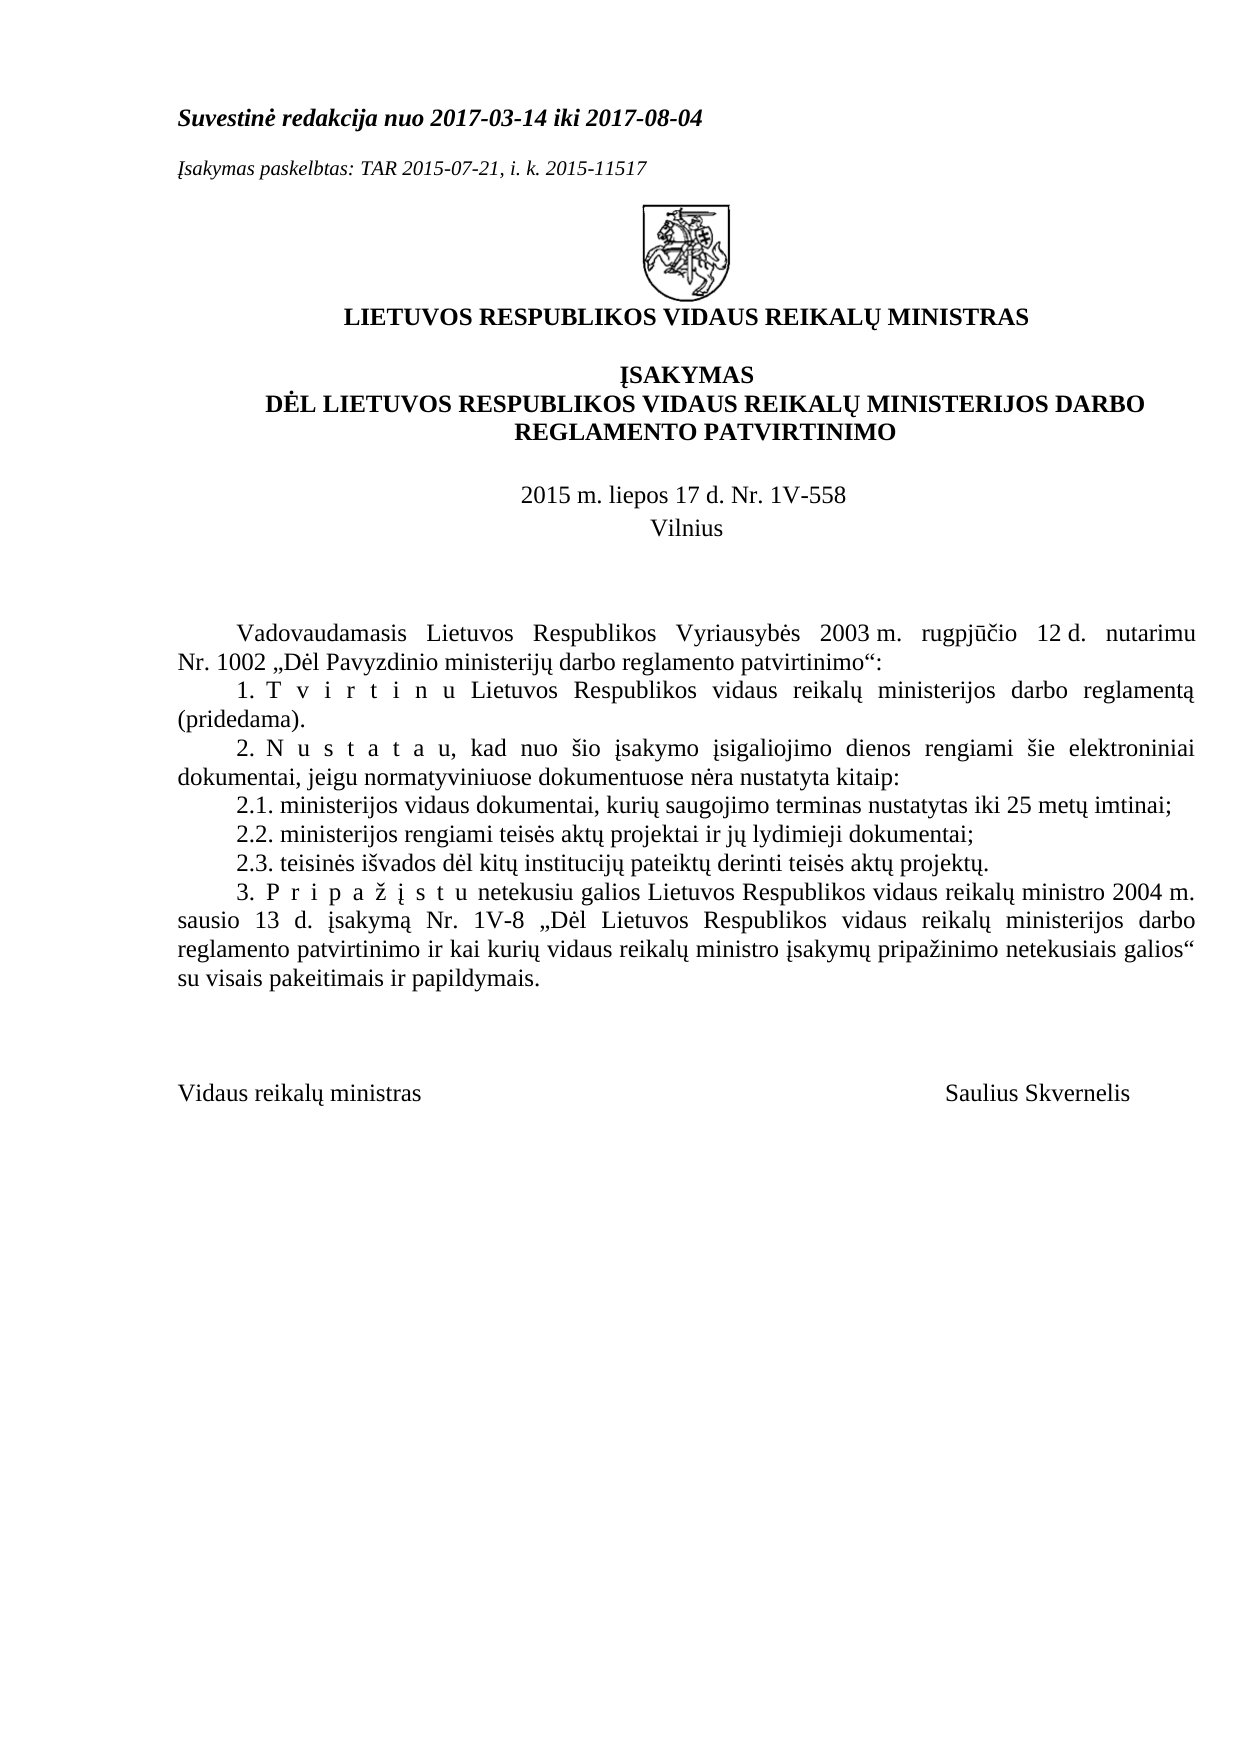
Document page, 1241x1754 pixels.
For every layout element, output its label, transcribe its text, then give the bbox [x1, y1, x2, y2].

text 1. T v i r t i n u Lietuvos Respublikos vidaus reikalų ministerijos darbo reglamentą (pridedama). [177, 676, 1196, 733]
text Įsakymas paskelbtas: TAR 2015-07-21, i. k. 2015-11517 [177, 156, 1196, 180]
text 2.1. ministerijos vidaus dokumentai, kurių saugojimo terminas nustatytas iki 25 metų imtinai; [177, 791, 1196, 819]
text Vidaus reikalų ministras Saulius Skvernelis [177, 1078, 1196, 1107]
text LIETUVOS RESPUBLIKOS VIDAUS REIKALŲ MINISTRAS [177, 302, 1196, 331]
text 2015 m. liepos 17 d. Nr. 1V-558 [177, 480, 1196, 508]
text 2. N u s t a t a u, kad nuo šio įsakymo įsigaliojimo dienos rengiami šie elektroniniai dokumentai, jeigu normatyviniuose dokumentuose nėra nustatyta kitaip: [177, 733, 1196, 791]
text ĮSAKYMAS [177, 360, 1196, 389]
text 3. P r i p a ž į s t u netekusiu galios Lietuvos Respublikos vidaus reikalų ministro 2004 m. sausio 13 d. įsakymą Nr. 1V-8 „Dėl Lietuvos Respublikos vidaus reikalų ministerijos darbo reglamento patvirtinimo ir kai kurių vidaus reikalų ministro įsakymų pripažinimo netekusiais galios“ su visais pakeitimais ir papildymais. [177, 877, 1196, 992]
text 2.3. teisinės išvados dėl kitų institucijų pateiktų derinti teisės aktų projektų. [177, 848, 1196, 877]
text Vilnius [177, 513, 1196, 542]
text DĖL LIETUVOS RESPUBLIKOS VIDAUS REIKALŲ MINISTERIJOS DARBO REGLAMENTO PATVIRTINIMO [215, 389, 1196, 446]
text 2.2. ministerijos rengiami teisės aktų projektai ir jų lydimieji dokumentai; [177, 819, 1196, 848]
text Vadovaudamasis Lietuvos Respublikos Vyriausybės 2003 m. rugpjūčio 12 d. nutarimu Nr. 1002 „Dėl Pavyzdinio ministerijų darbo reglamento patvirtinimo“: [177, 618, 1196, 676]
text Suvestinė redakcija nuo 2017-03-14 iki 2017-08-04 [177, 103, 1196, 132]
